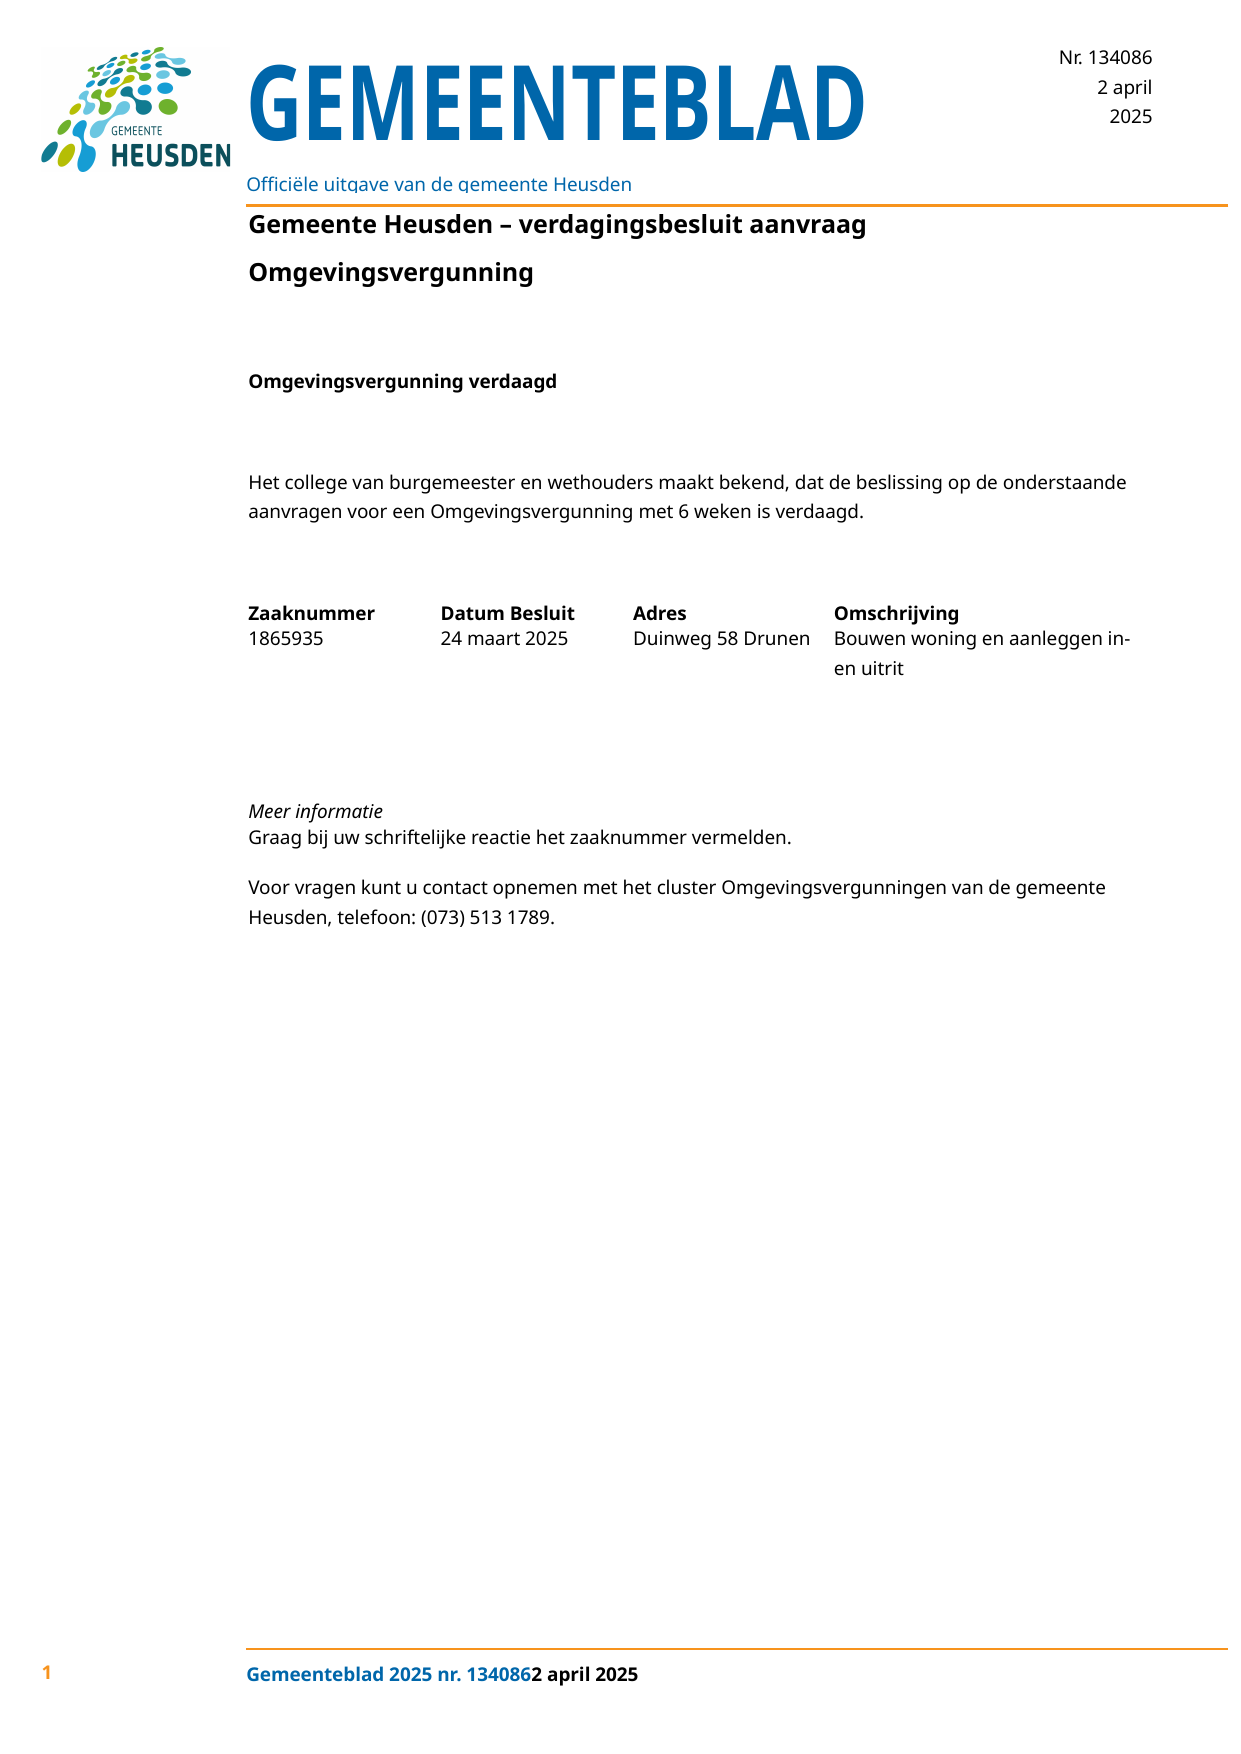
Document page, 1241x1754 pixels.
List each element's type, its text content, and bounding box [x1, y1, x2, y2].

table_header Zaaknummer [248, 600, 440, 625]
text Meer informatie [248, 798, 1152, 824]
table_cell Bouwen woning en aanleggen in- en uitrit [834, 625, 1152, 681]
text Omgevingsvergunning verdaagd [248, 368, 1152, 394]
table_header Adres [633, 600, 834, 625]
text Gemeente Heusden – verdagingsbesluit aanvraag Omgevingsvergunning [248, 207, 1152, 288]
table_header Omschrijving [834, 600, 1152, 625]
table_header Datum Besluit [440, 600, 633, 625]
picture [41, 47, 231, 172]
table_cell Duinweg 58 Drunen [633, 625, 834, 681]
text Het college van burgemeester en wethouders maakt bekend, dat de beslissing op de onderstaande aanvragen voor een Omgevingsvergunning met 6 weken is verdaagd. [248, 469, 1152, 524]
text Voor vragen kunt u contact opnemen met het cluster Omgevingsvergunningen van de gemeente Heusden, telefoon: (073) 513 1789. [248, 874, 1152, 930]
table_cell 24 maart 2025 [440, 625, 633, 681]
table_cell 1865935 [248, 625, 440, 681]
text Graag bij uw schriftelijke reactie het zaaknummer vermelden. [248, 824, 1152, 850]
